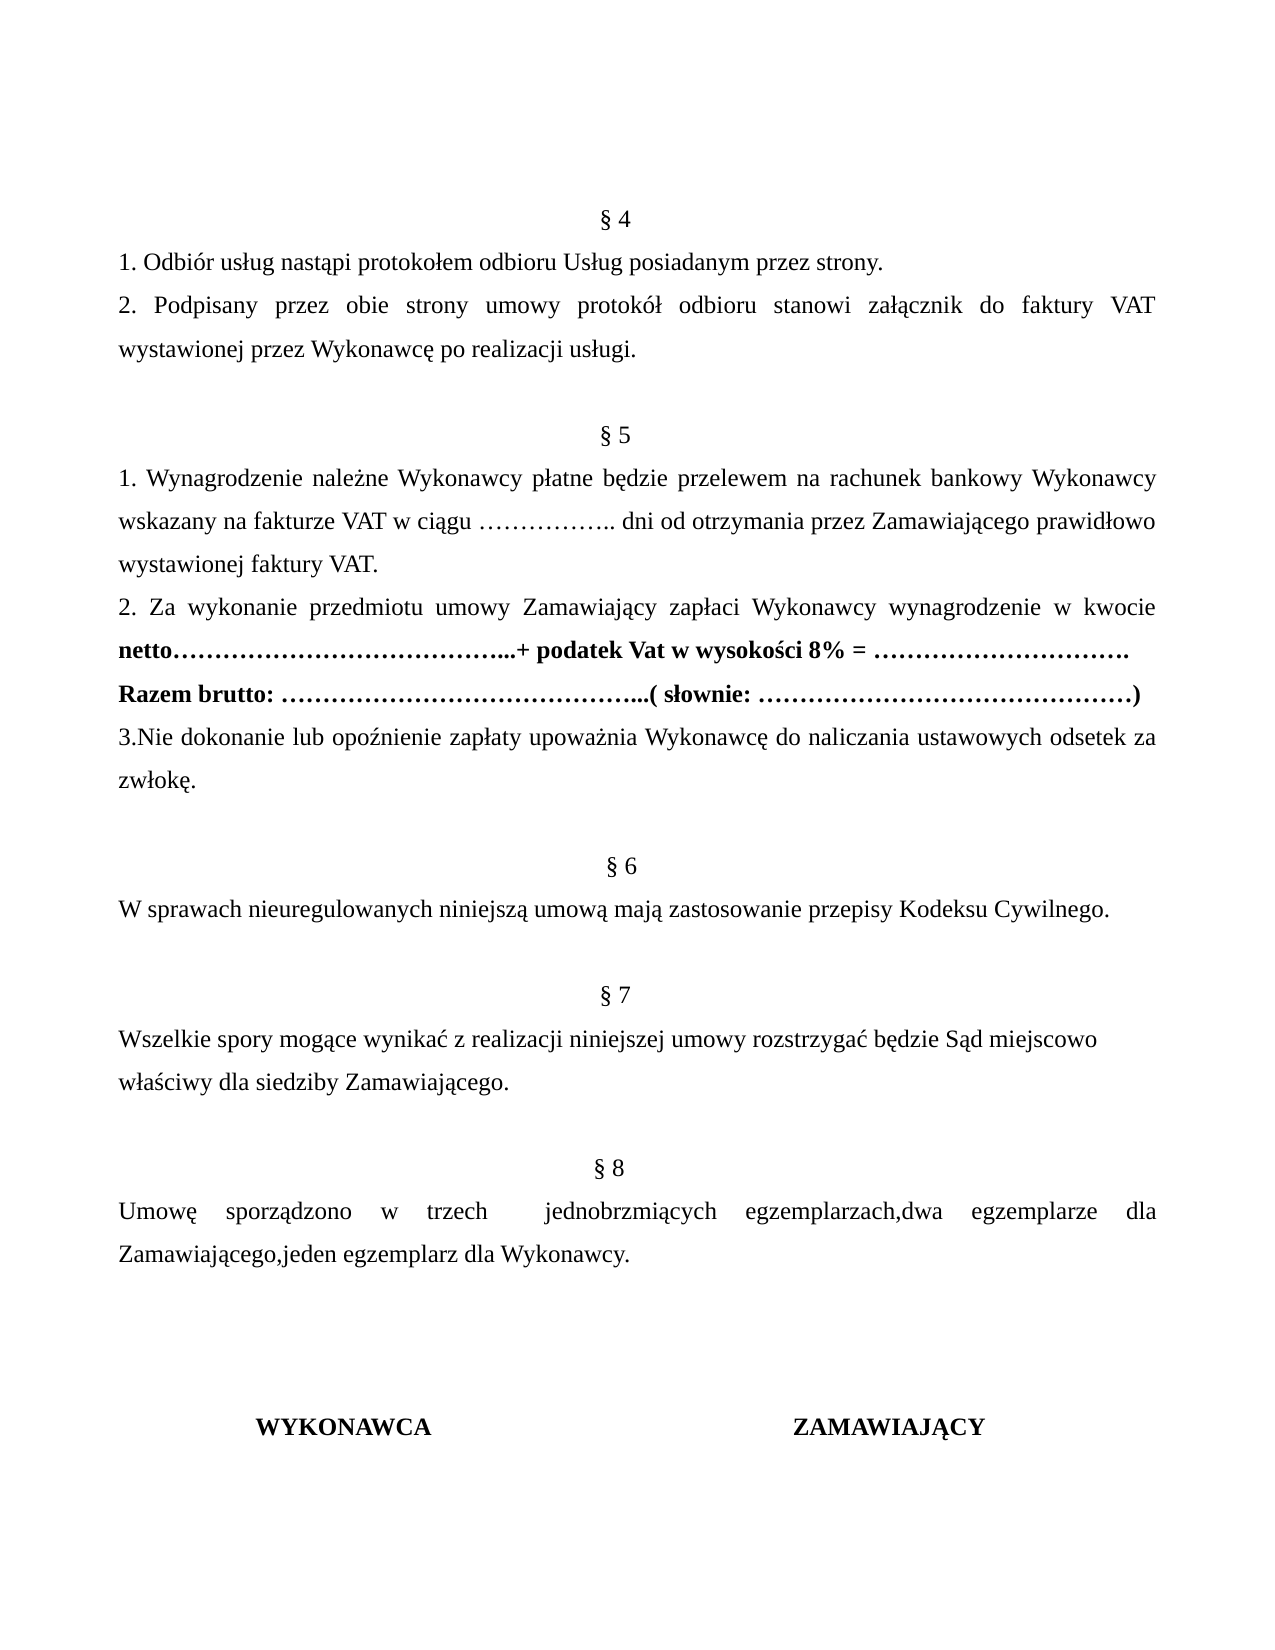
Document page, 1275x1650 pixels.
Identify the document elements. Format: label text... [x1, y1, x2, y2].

text § 5 [118, 420, 1157, 449]
text 1. Odbiór usług nastąpi protokołem odbioru Usług posiadanym przez strony. [118, 247, 1157, 276]
text Umowę sporządzono w trzech jednobrzmiących egzemplarzach,dwa egzemplarze dla Zamawiającego,jeden egzemplarz dla Wykonawcy. [118, 1196, 1157, 1268]
text 1. Wynagrodzenie należne Wykonawcy płatne będzie przelewem na rachunek bankowy Wykonawcy wskazany na fakturze VAT w ciągu …………….. dni od otrzymania przez Zamawiającego prawidłowo wystawionej faktury VAT. [118, 463, 1157, 578]
text § 4 [118, 204, 1157, 233]
text właściwy dla siedziby Zamawiającego. [118, 1067, 1157, 1096]
text WYKONAWCA ZAMAWIAJĄCY [118, 1412, 1157, 1441]
text § 7 [118, 981, 1157, 1009]
text § 6 [118, 851, 1157, 880]
text 2. Za wykonanie przedmiotu umowy Zamawiający zapłaci Wykonawcy wynagrodzenie w kwocie netto…………………………………...+ podatek Vat w wysokości 8% = …………………………. [118, 592, 1157, 664]
text Wszelkie spory mogące wynikać z realizacji niniejszej umowy rozstrzygać będzie Sąd miejscowo [118, 1024, 1157, 1052]
text 2. Podpisany przez obie strony umowy protokół odbioru stanowi załącznik do faktury VAT wystawionej przez Wykonawcę po realizacji usługi. [118, 291, 1157, 362]
text W sprawach nieuregulowanych niniejszą umową mają zastosowanie przepisy Kodeksu Cywilnego. [118, 894, 1157, 923]
text § 8 [118, 1153, 1157, 1182]
text 3.Nie dokonanie lub opoźnienie zapłaty upoważnia Wykonawcę do naliczania ustawowych odsetek za zwłokę. [118, 722, 1157, 794]
text Razem brutto: ……………………………………...( słownie: ………………………………………) [118, 679, 1157, 707]
